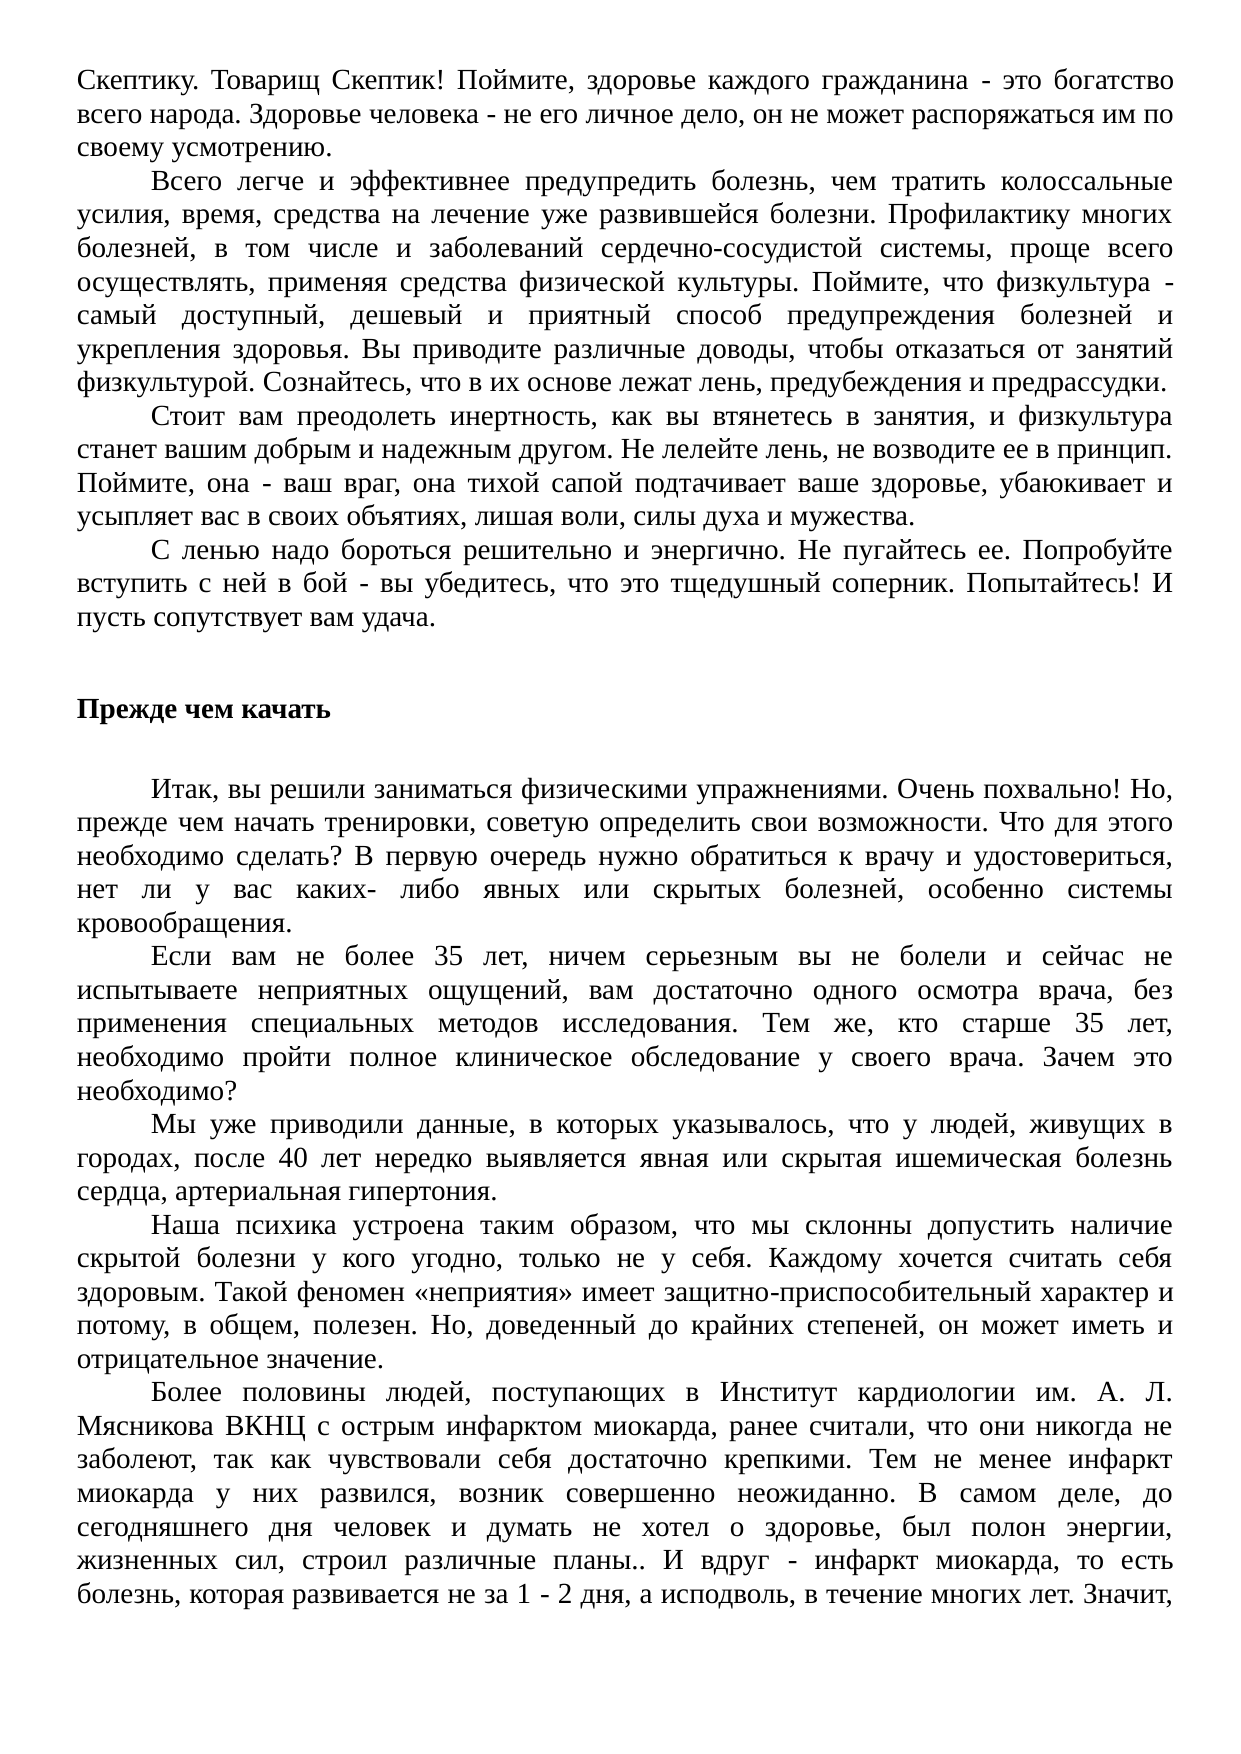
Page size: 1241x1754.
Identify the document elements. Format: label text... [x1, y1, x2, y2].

text Всего легче и эффективнее предупредить болезнь, чем тратить колоссальные усилия, время, средства на лечение уже развившейся болезни. Профилактику многих болезней, в том числе и заболеваний сердечно-сосудистой системы, проще всего осуществлять, применяя средства физической культуры. Поймите, что физкультура ‑ самый доступный, дешевый и приятный способ предупреждения болезней и укрепления здоровья. Вы приводите различные доводы, чтобы отказаться от занятий физкультурой. Сознайтесь, что в их основе лежат лень, предубеждения и предрассудки. [77, 163, 1174, 398]
text Мы уже приводили данные, в которых указывалось, что у людей, живущих в городах, после 40 лет нередко выявляется явная или скрытая ишемическая болезнь сердца, артериальная гипертония. [77, 1106, 1174, 1207]
text Итак, вы решили заниматься физическими упражнениями. Очень похвально! Но, прежде чем начать тренировки, советую определить свои возможности. Что для этого необходимо сделать? В первую очередь нужно обратиться к врачу и удостовериться, нет ли у вас каких- либо явных или скрытых болезней, особенно системы кровообращения. [77, 771, 1174, 938]
text Если вам не более 35 лет, ничем серьезным вы не болели и сейчас не испытываете неприятных ощущений, вам достаточно одного осмотра врача, без применения специальных методов исследования. Тем же, кто старше 35 лет, необходимо пройти полное клиническое обследование у своего врача. Зачем это необходимо? [77, 938, 1174, 1106]
text Наша психика устроена таким образом, что мы склонны допустить наличие скрытой болезни у кого угодно, только не у себя. Каждому хочется считать себя здоровым. Такой феномен «неприятия» имеет защитно‑приспособительный характер и потому, в общем, полезен. Но, доведенный до крайних степеней, он может иметь и отрицательное значение. [77, 1207, 1174, 1374]
text Более половины людей, поступающих в Институт кардиологии им. А. Л. Мясникова ВКНЦ с острым инфарктом миокарда, ранее считали, что они никогда не заболеют, так как чувствовали себя достаточно крепкими. Тем не менее инфаркт миокарда у них развился, возник совершенно неожиданно. В самом деле, до сегодняшнего дня человек и думать не хотел о здоровье, был полон энергии, жизненных сил, строил различные планы.. И вдруг ‑ инфаркт миокарда, то есть болезнь, которая развивается не за 1 ‑ 2 дня, а исподволь, в течение многих лет. Значит, [77, 1374, 1174, 1609]
text Скептику. Товарищ Скептик! Поймите, здоровье каждого гражданина ‑ это богатство всего народа. Здоровье человека ‑ не его личное дело, он не может распоряжаться им по своему усмотрению. [77, 62, 1174, 163]
text Стоит вам преодолеть инертность, как вы втянетесь в занятия, и физкультура станет вашим добрым и надежным другом. Не лелейте лень, не возводите ее в принцип. Поймите, она ‑ ваш враг, она тихой сапой подтачивает ваше здоровье, убаюкивает и усыпляет вас в своих объятиях, лишая воли, силы духа и мужества. [77, 398, 1174, 532]
subtitle Прежде чем качать [77, 691, 1174, 725]
text С ленью надо бороться решительно и энергично. Не пугайтесь ее. Попробуйте вступить с ней в бой ‑ вы убедитесь, что это тщедушный соперник. Попытайтесь! И пусть сопутствует вам удача. [77, 532, 1174, 633]
